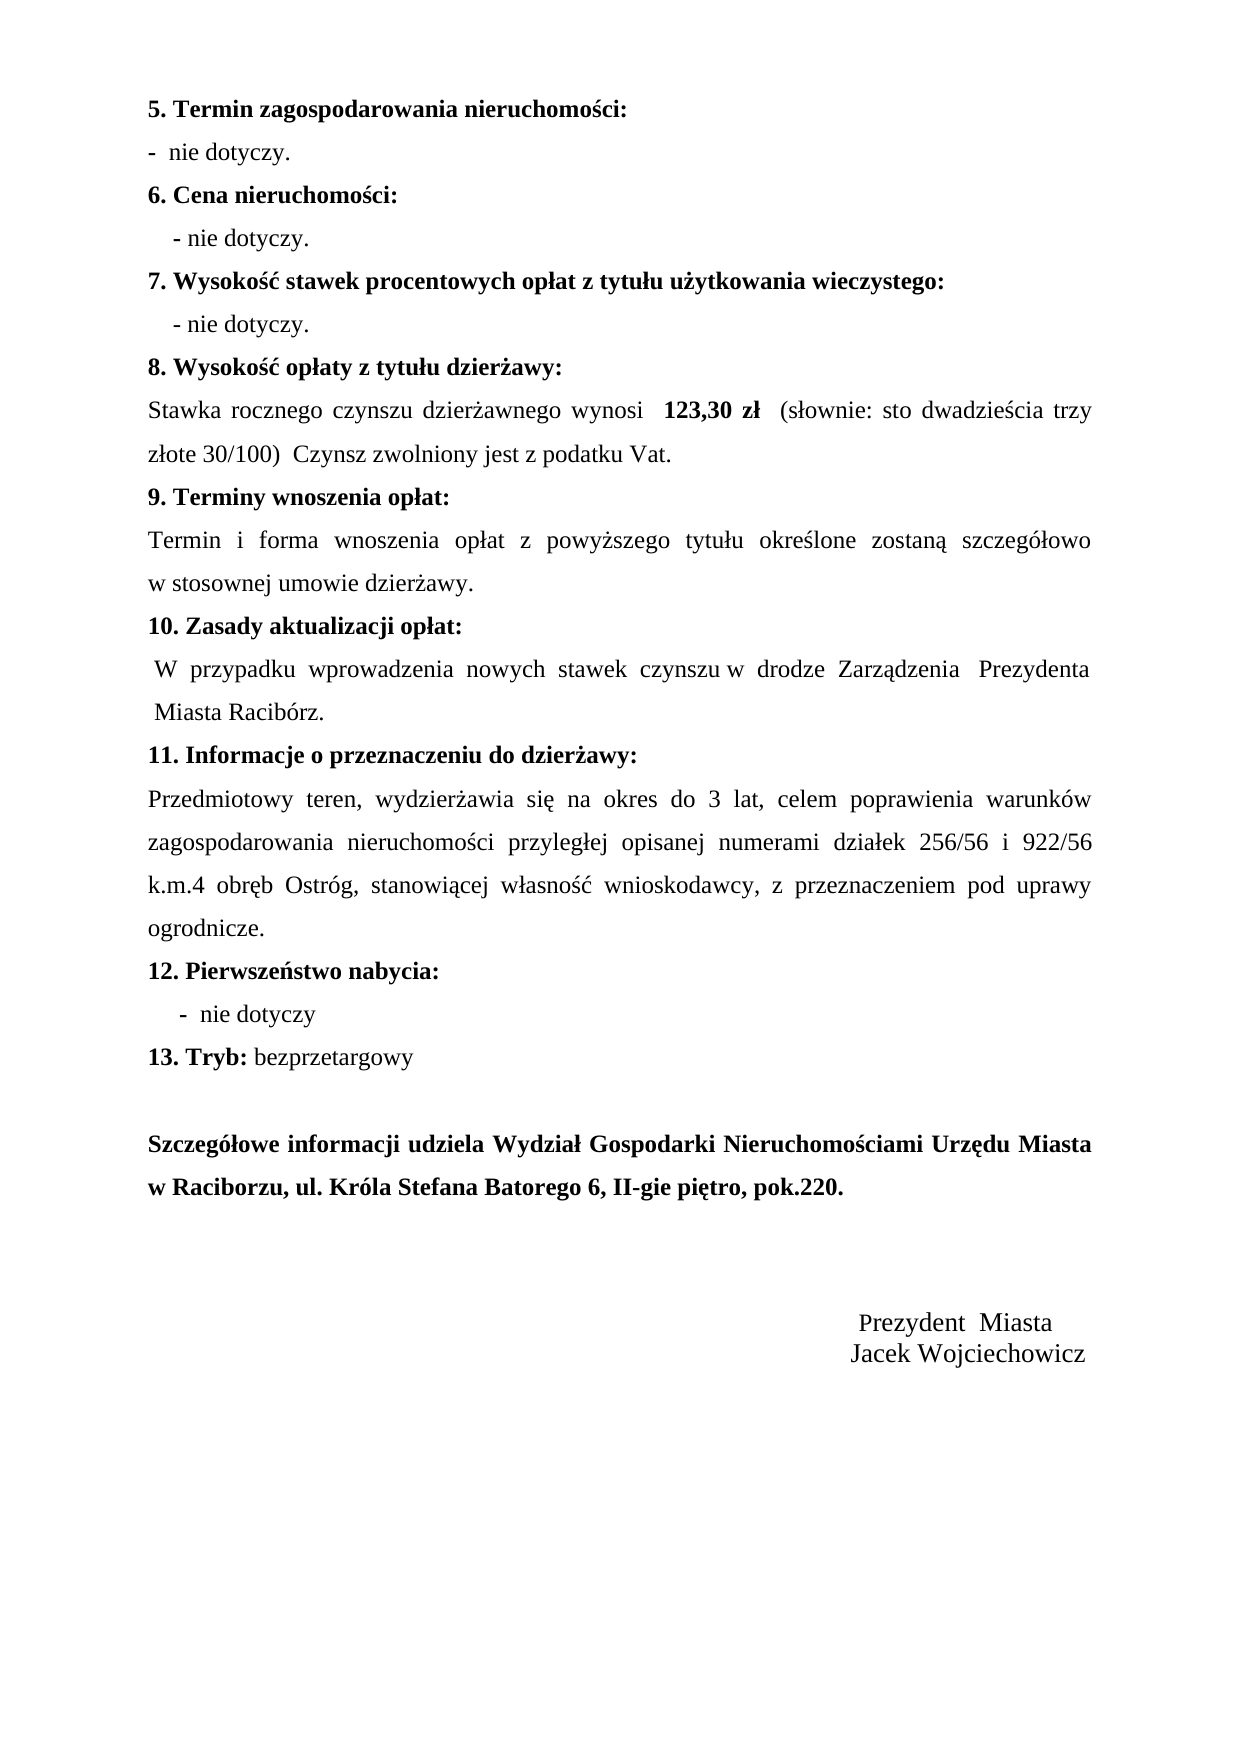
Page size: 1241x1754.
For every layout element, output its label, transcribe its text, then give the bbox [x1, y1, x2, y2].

text 13. Tryb: bezprzetargowy [148, 1042, 1093, 1071]
text - nie dotyczy. [148, 137, 1093, 166]
text Jacek Wojciechowicz [148, 1337, 1093, 1397]
text Szczegółowe informacji udziela Wydział Gospodarki Nieruchomościami Urzędu Miasta w Raciborzu, ul. Króla Stefana Batorego 6, II-gie piętro, pok.220. [148, 1129, 1093, 1201]
text - nie dotyczy [148, 999, 1093, 1028]
text Miasta Racibórz. [148, 697, 1093, 726]
text Przedmiotowy teren, wydzierżawia się na okres do 3 lat, celem poprawienia warunków zagospodarowania nieruchomości przyległej opisanej numerami działek 256/56 i 922/56 k.m.4 obręb Ostróg, stanowiącej własność wnioskodawcy, z przeznaczeniem pod uprawy ogrodnicze. [148, 784, 1093, 942]
text 5. Termin zagospodarowania nieruchomości: [148, 94, 1093, 122]
text W przypadku wprowadzenia nowych stawek czynszu w drodze Zarządzenia Prezydenta [148, 654, 1093, 683]
text 9. Terminy wnoszenia opłat: [148, 482, 1093, 511]
text 12. Pierwszeństwo nabycia: [148, 956, 1093, 985]
text - nie dotyczy. [148, 309, 1093, 338]
text 11. Informacje o przeznaczeniu do dzierżawy: [148, 741, 1093, 769]
text 6. Cena nieruchomości: [148, 180, 1093, 209]
text Prezydent Miasta [148, 1306, 1093, 1337]
text 7. Wysokość stawek procentowych opłat z tytułu użytkowania wieczystego: [148, 266, 1093, 295]
text 10. Zasady aktualizacji opłat: [148, 611, 1093, 640]
text - nie dotyczy. [148, 223, 1093, 252]
text 8. Wysokość opłaty z tytułu dzierżawy: [148, 352, 1093, 381]
text Termin i forma wnoszenia opłat z powyższego tytułu określone zostaną szczegółowo w stosownej umowie dzierżawy. [148, 525, 1093, 597]
text Stawka rocznego czynszu dzierżawnego wynosi 123,30 zł (słownie: sto dwadzieścia trzy złote 30/100) Czynsz zwolniony jest z podatku Vat. [148, 396, 1093, 467]
